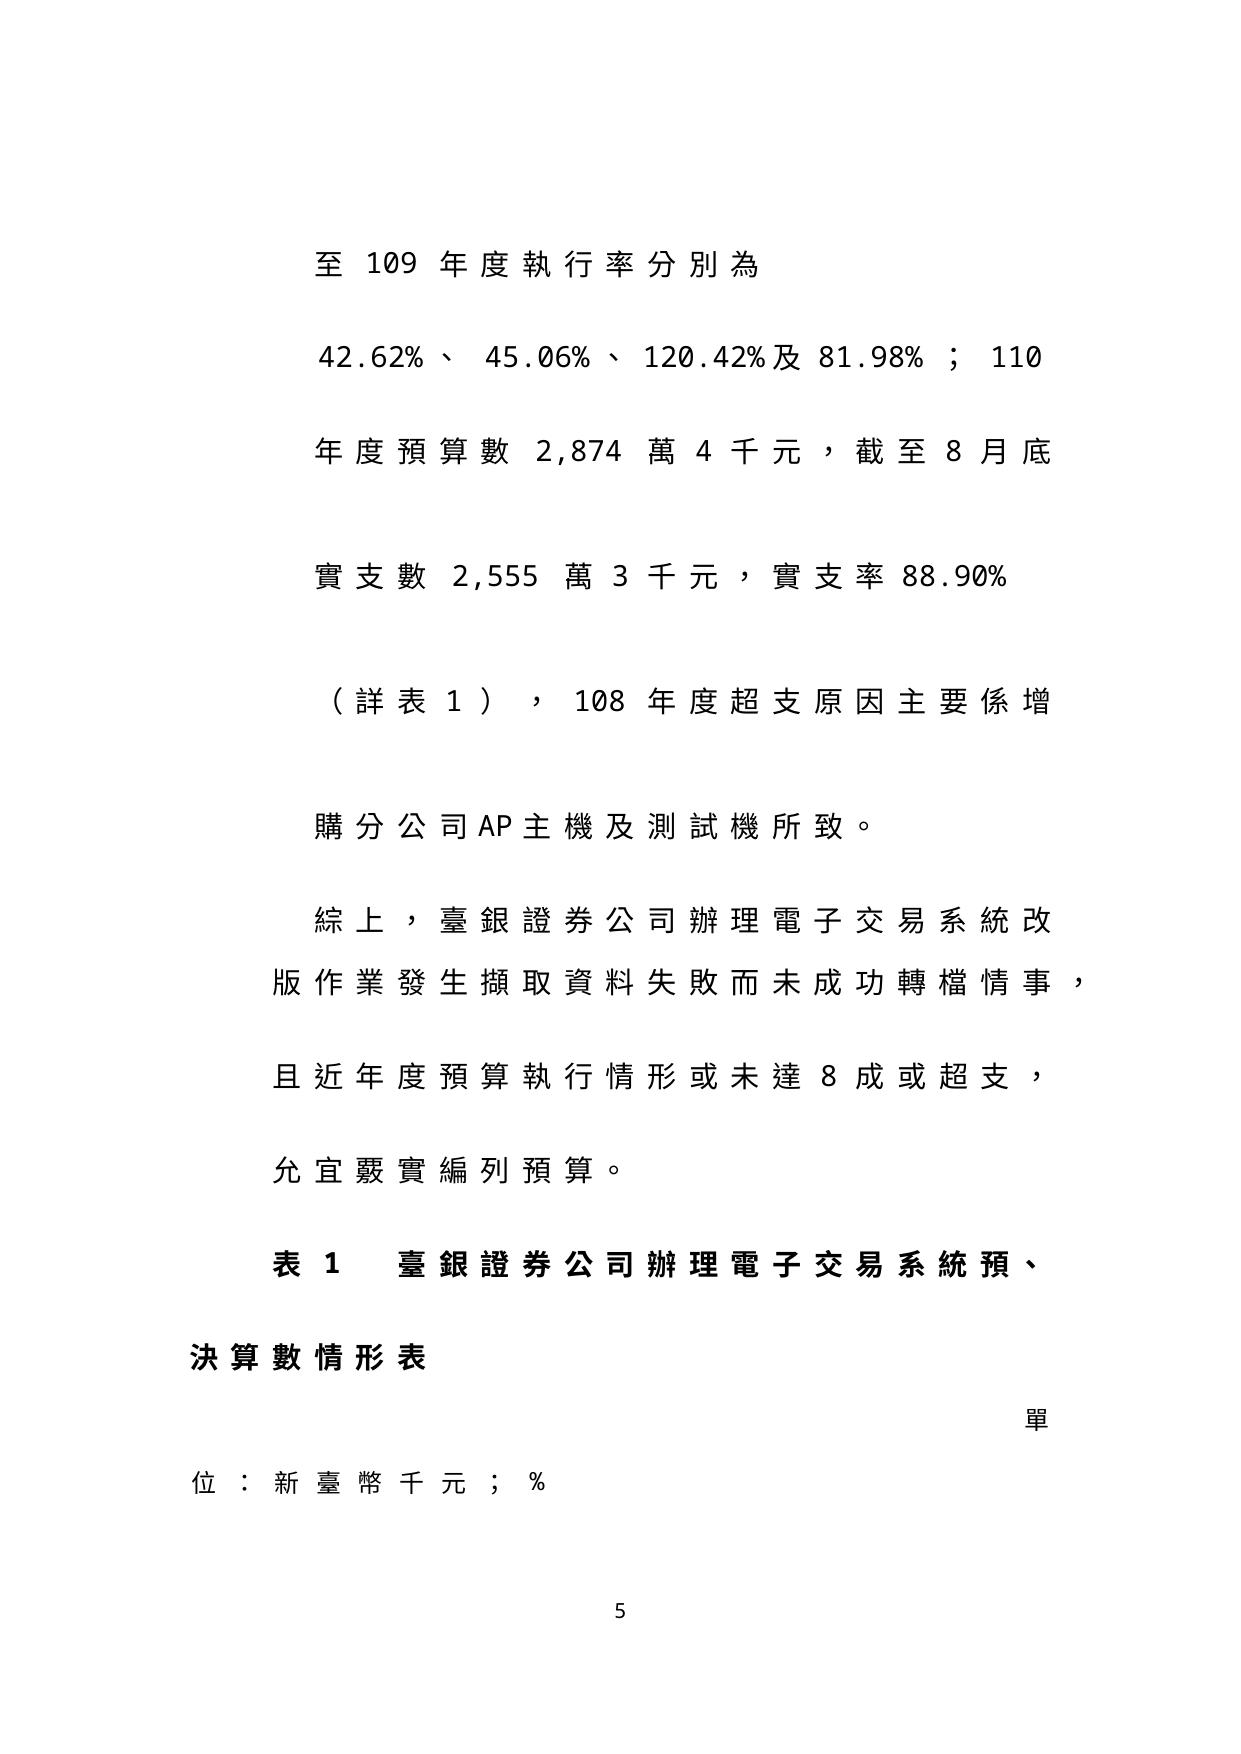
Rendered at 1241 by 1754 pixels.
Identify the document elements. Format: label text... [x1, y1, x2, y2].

text 表1 臺銀證券公司辦理電子交易系統預、決算數情形表 [183, 1189, 1043, 1377]
text 綜上，臺銀證券公司辦理電子交易系統改版作業發生擷取資料失敗而未成功轉檔情事，且近年度預算執行情形或未達8成或超支，允宜覈實編列預算。 [241, 877, 1058, 1189]
text 至109年度執行率分別為42.62%、45.06%、120.42%及81.98%；110年度預算數2,874萬4千元，截至8月底實支數2,555萬3千元，實支率88.90%（詳表1），108年度超支原因主要係增購分公司AP主機及測試機所致。 [270, 189, 1058, 877]
text 單位：新臺幣千元；% [183, 1377, 1060, 1502]
